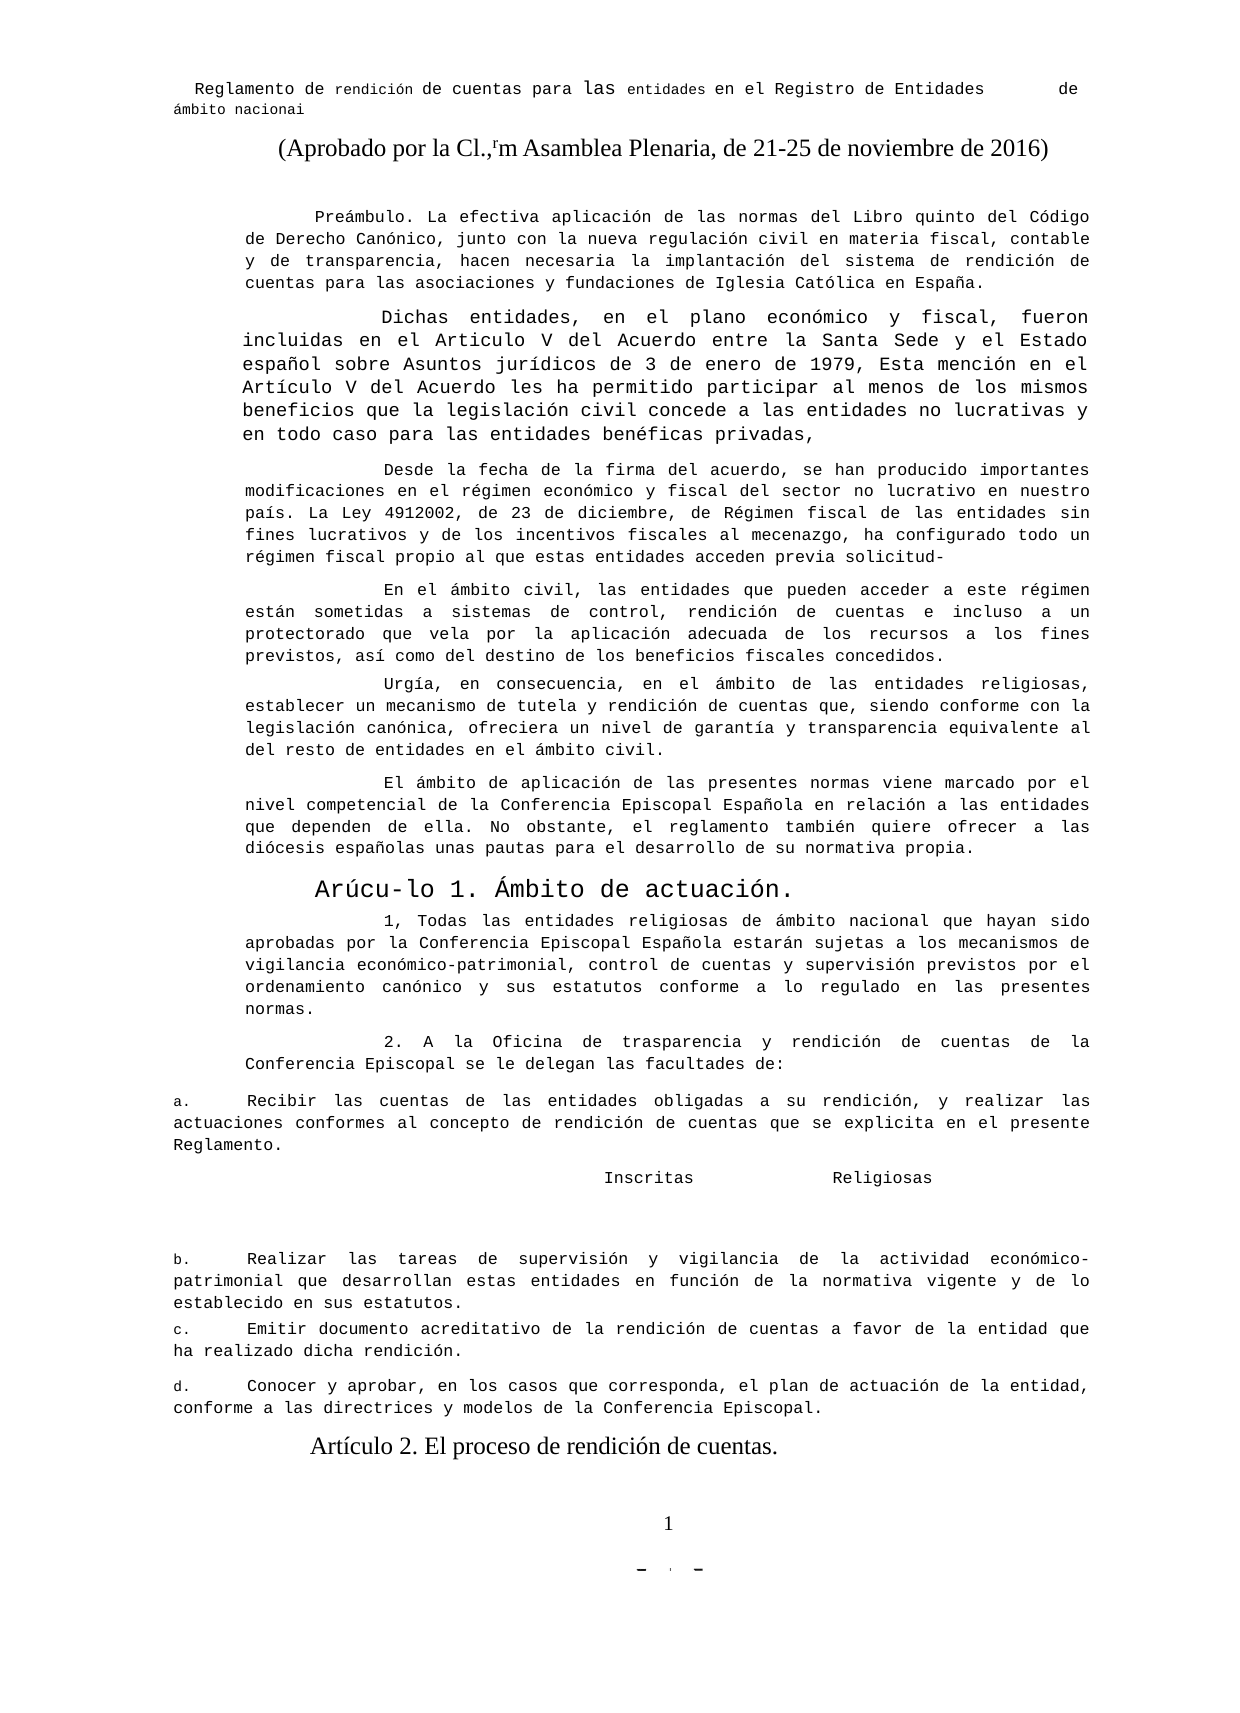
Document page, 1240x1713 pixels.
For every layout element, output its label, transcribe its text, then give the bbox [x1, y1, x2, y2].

text En el ámbito civil, las entidades que pueden acceder a este régimen están sometidas a sistemas de control, rendición de cuentas e incluso a un protectorado que vela por la aplicación adecuada de los recursos a los fines previstos, así como del destino de los beneficios fiscales concedidos. [245, 582, 1091, 667]
subtitle (Aprobado por la Cl.,rm Asamblea Plenaria, de 21-25 de noviembre de 2016) [234, 133, 1092, 161]
list Realizar las tareas de supervisión y vigilancia de la actividad económico-patrimonial que desarrollan estas entidades en función de la normativa vigente y de lo establecido en sus estatutos. [173, 1251, 1091, 1314]
text Desde la fecha de la firma del acuerdo, se han producido importantes modificaciones en el régimen económico y fiscal del sector no lucrativo en nuestro país. La Ley 4912002, de 23 de diciembre, de Régimen fiscal de las entidades sin fines lucrativos y de los incentivos fiscales al mecenazgo, ha configurado todo un régimen fiscal propio al que estas entidades acceden previa solicitud- [245, 461, 1091, 568]
list Conocer y aprobar, en los casos que corresponda, el plan de actuación de la entidad, conforme a las directrices y modelos de la Conferencia Episcopal. [173, 1377, 1091, 1418]
text Preámbulo. La efectiva aplicación de las normas del Libro quinto del Código de Derecho Canónico, junto con la nueva regulación civil en materia fiscal, contable y de transparencia, hacen necesaria la implantación del sistema de rendición de cuentas para las asociaciones y fundaciones de Iglesia Católica en España. [245, 209, 1091, 294]
text El ámbito de aplicación de las presentes normas viene marcado por el nivel competencial de la Conferencia Episcopal Española en relación a las entidades que dependen de ella. No obstante, el reglamento también quiere ofrecer a las diócesis españolas unas pautas para el desarrollo de su normativa propia. [245, 774, 1091, 859]
text Dichas entidades, en el plano económico y fiscal, fueron incluidas en el Articulo V del Acuerdo entre la Santa Sede y el Estado español sobre Asuntos jurídicos de 3 de enero de 1979, Esta mención en el Artículo V del Acuerdo les ha permitido participar al menos de los mismos beneficios que la legislación civil concede a las entidades no lucrativas y en todo caso para las entidades benéficas privadas, [242, 308, 1088, 446]
text Inscritas Religiosas [173, 1170, 1092, 1188]
text Urgía, en consecuencia, en el ámbito de las entidades religiosas, establecer un mecanismo de tutela y rendición de cuentas que, siendo conforme con la legislación canónica, ofreciera un nivel de garantía y transparencia equivalente al del resto de entidades en el ámbito civil. [245, 675, 1091, 760]
text Artículo 2. El proceso de rendición de cuentas. [309, 1431, 1092, 1460]
text 2. A la Oficina de trasparencia y rendición de cuentas de la Conferencia Episcopal se le delegan las facultades de: [245, 1034, 1091, 1075]
text Arúcu-lo 1. Ámbito de actuación. [314, 877, 1092, 905]
text 1, Todas las entidades religiosas de ámbito nacional que hayan sido aprobadas por la Conferencia Episcopal Española estarán sujetas a los mecanismos de vigilancia económico-patrimonial, control de cuentas y supervisión previstos por el ordenamiento canónico y sus estatutos conforme a lo regulado en las presentes normas. [245, 913, 1091, 1020]
list Emitir documento acreditativo de la rendición de cuentas a favor de la entidad que ha realizado dicha rendición. [173, 1320, 1091, 1361]
list Recibir las cuentas de las entidades obligadas a su rendición, y realizar las actuaciones conformes al concepto de rendición de cuentas que se explicita en el presente Reglamento. [173, 1093, 1091, 1156]
